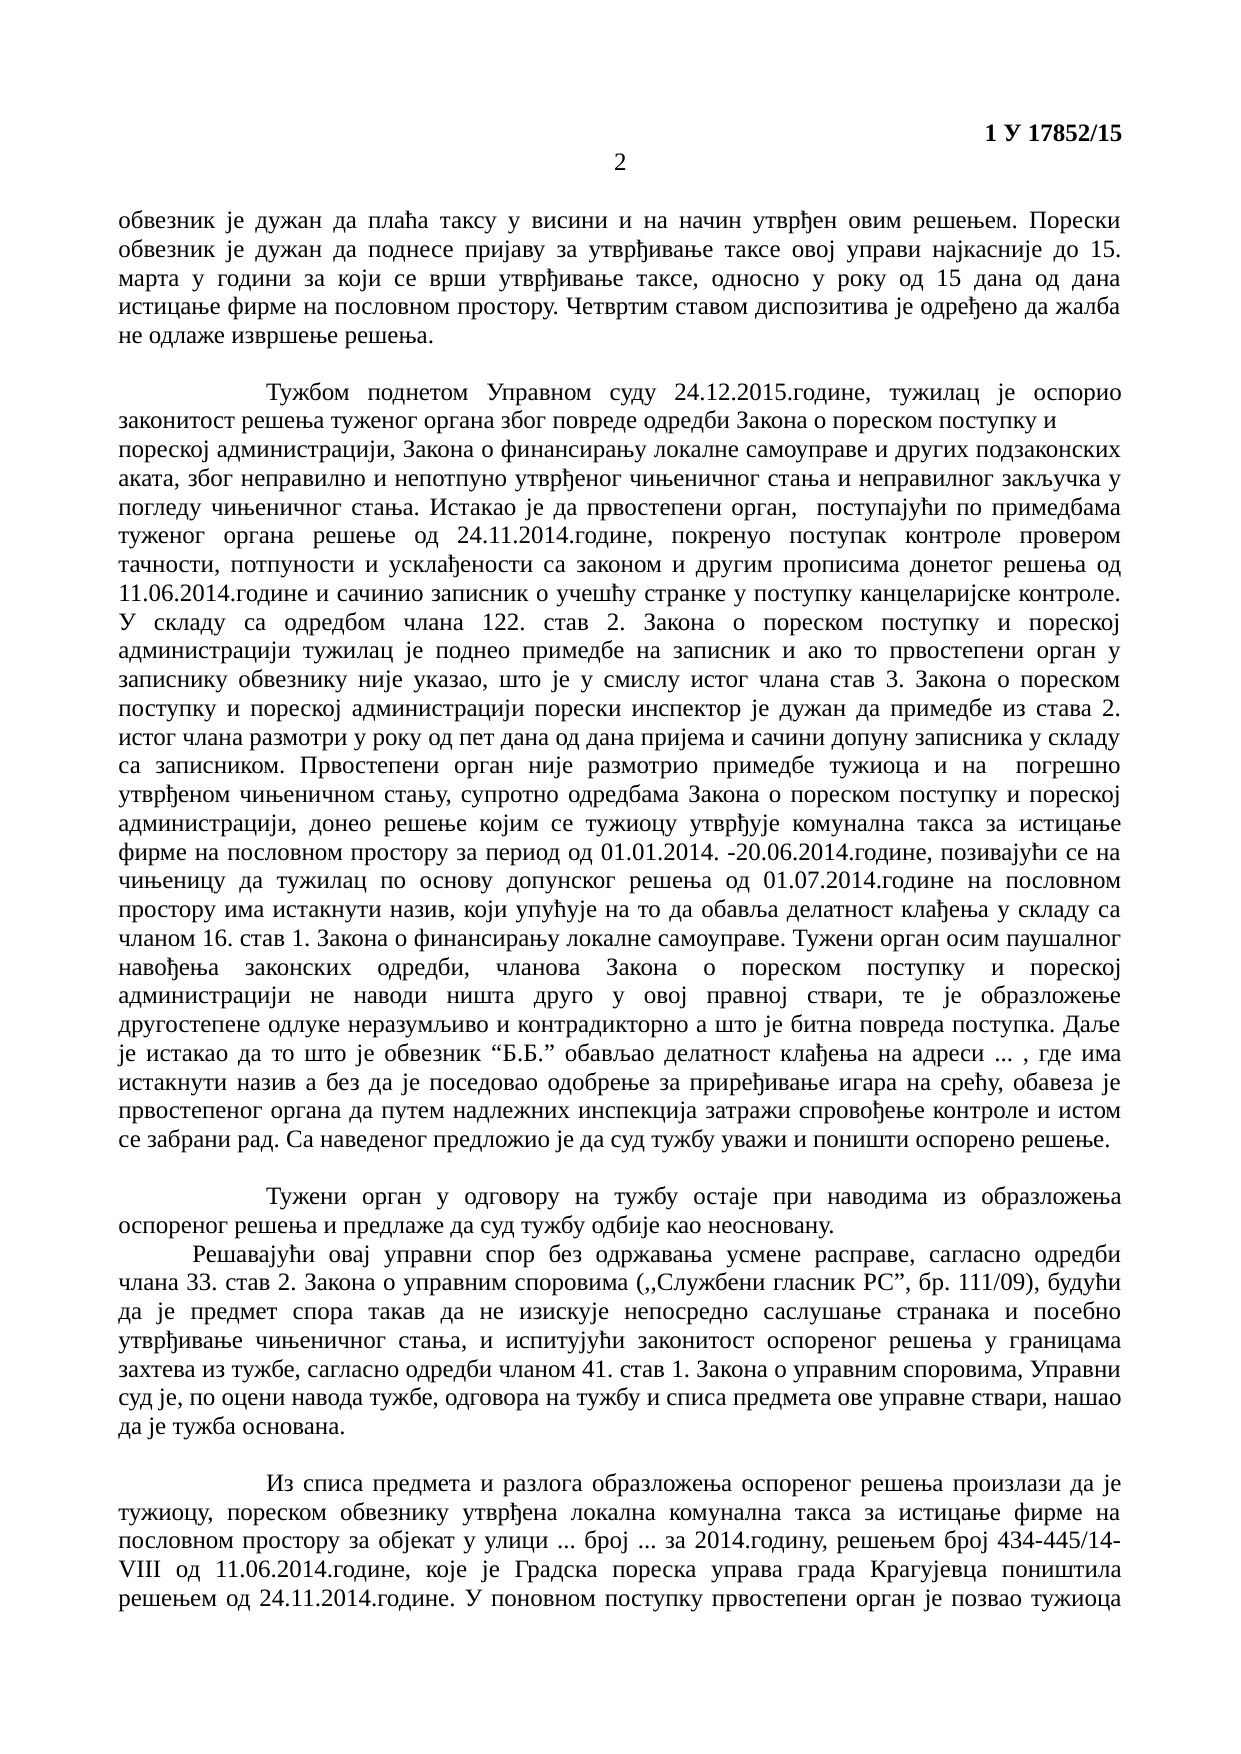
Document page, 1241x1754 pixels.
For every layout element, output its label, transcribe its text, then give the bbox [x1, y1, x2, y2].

text обвезник је дужан да плаћа таксу у висини и на начин утврђен овим решењем. Порески обвезник је дужан да поднесе пријаву за утврђивање таксе овој управи најкасније до 15. марта у години за који се врши утврђивање таксе, односно у року од 15 дана од дана истицање фирме на пословном простору. Четвртим ставом диспозитива је одређено да жалба не одлаже извршење решења. [118, 205, 1122, 349]
text Решавајући овај управни спор без одржавања усмене расправе, сагласно одредби члана 33. став 2. Закона о управним споровима (,,Службени гласник РС”, бр. 111/09), будући да је предмет спора такав да не изискује непосредно саслушање странака и посебно утврђивање чињеничног стања, и испитујући законитост оспореног решења у границама захтева из тужбе, сагласно одредби чланом 41. став 1. Закона о управним споровима, Управни суд је, по оцени навода тужбе, одговора на тужбу и списа предмета ове управне ствари, нашао да је тужба основана. [118, 1239, 1122, 1440]
text Тужбом поднетом Управном суду 24.12.2015.године, тужилац је оспорио законитост решења туженог органа због повреде одредби Закона о пореском поступку и [118, 377, 1122, 434]
text Тужени орган у одговору на тужбу остаје при наводима из образложења оспореног решења и предлаже да суд тужбу одбије као неосновану. [118, 1181, 1122, 1239]
text пореској администрацији, Закона о финансирању локалне самоуправе и других подзаконских аката, због неправилно и непотпуно утврђеног чињеничног стања и неправилног закључка у погледу чињеничног стања. Истакао је да првостепени орган, поступајући по примедбама туженог органа решење од 24.11.2014.године, покренуо поступак контроле провером тачности, потпуности и усклађености са законом и другим прописима донетог решења од 11.06.2014.године и сачинио записник о учешћу странке у поступку канцеларијске контроле. У складу са одредбом члана 122. став 2. Закона о пореском поступку и пореској администрацији тужилац је поднео примедбе на записник и ако то првостепени орган у записнику обвезнику није указао, што је у смислу истог члана став 3. Закона о пореском поступку и пореској администрацији порески инспектор је дужан да примедбе из става 2. истог члана размотри у року од пет дана од дана пријема и сачини допуну записника у складу са записником. Првостепени орган није размотрио примедбе тужиоца и на погрешно утврђеном чињеничном стању, супротно одредбама Закона о пореском поступку и пореској администрацији, донео решење којим се тужиоцу утврђује комунална такса за истицање фирме на пословном простору за период од 01.01.2014. -20.06.2014.године, позивајући се на чињеницу да тужилац по основу допунског решења од 01.07.2014.године на пословном простору има истакнути назив, који упућује на то да обавља делатност клађења у складу са чланом 16. став 1. Закона о финансирању локалне самоуправе. Тужени орган осим паушалног навођења законских одредби, чланова Закона о пореском поступку и пореској администрацији не наводи ништа друго у овој правној ствари, те је образложење другостепене одлуке неразумљиво и контрадикторно а што је битна повреда поступка. Даље је истакао да то што је обвезник “Б.Б.” обављао делатност клађења на адреси ... , где има истакнути назив а без да је поседовао одобрење за приређивање игара на срећу, обавеза је првостепеног органа да путем надлежних инспекција затражи спровођење контроле и истом се забрани рад. Са наведеног предложио је да суд тужбу уважи и поништи оспорено решење. [118, 434, 1122, 1153]
text Из списа предмета и разлога образложења оспореног решења произлази да је тужиоцу, пореском обвезнику утврђена локална комунална такса за истицање фирме на пословном простору за објекат у улици ... број ... за 2014.годину, решењем број 434-445/14-VIII од 11.06.2014.године, које је Градска пореска управа града Крагујевца поништила решењем од 24.11.2014.године. У поновном поступку првостепени орган је позвао тужиоца [118, 1468, 1122, 1612]
